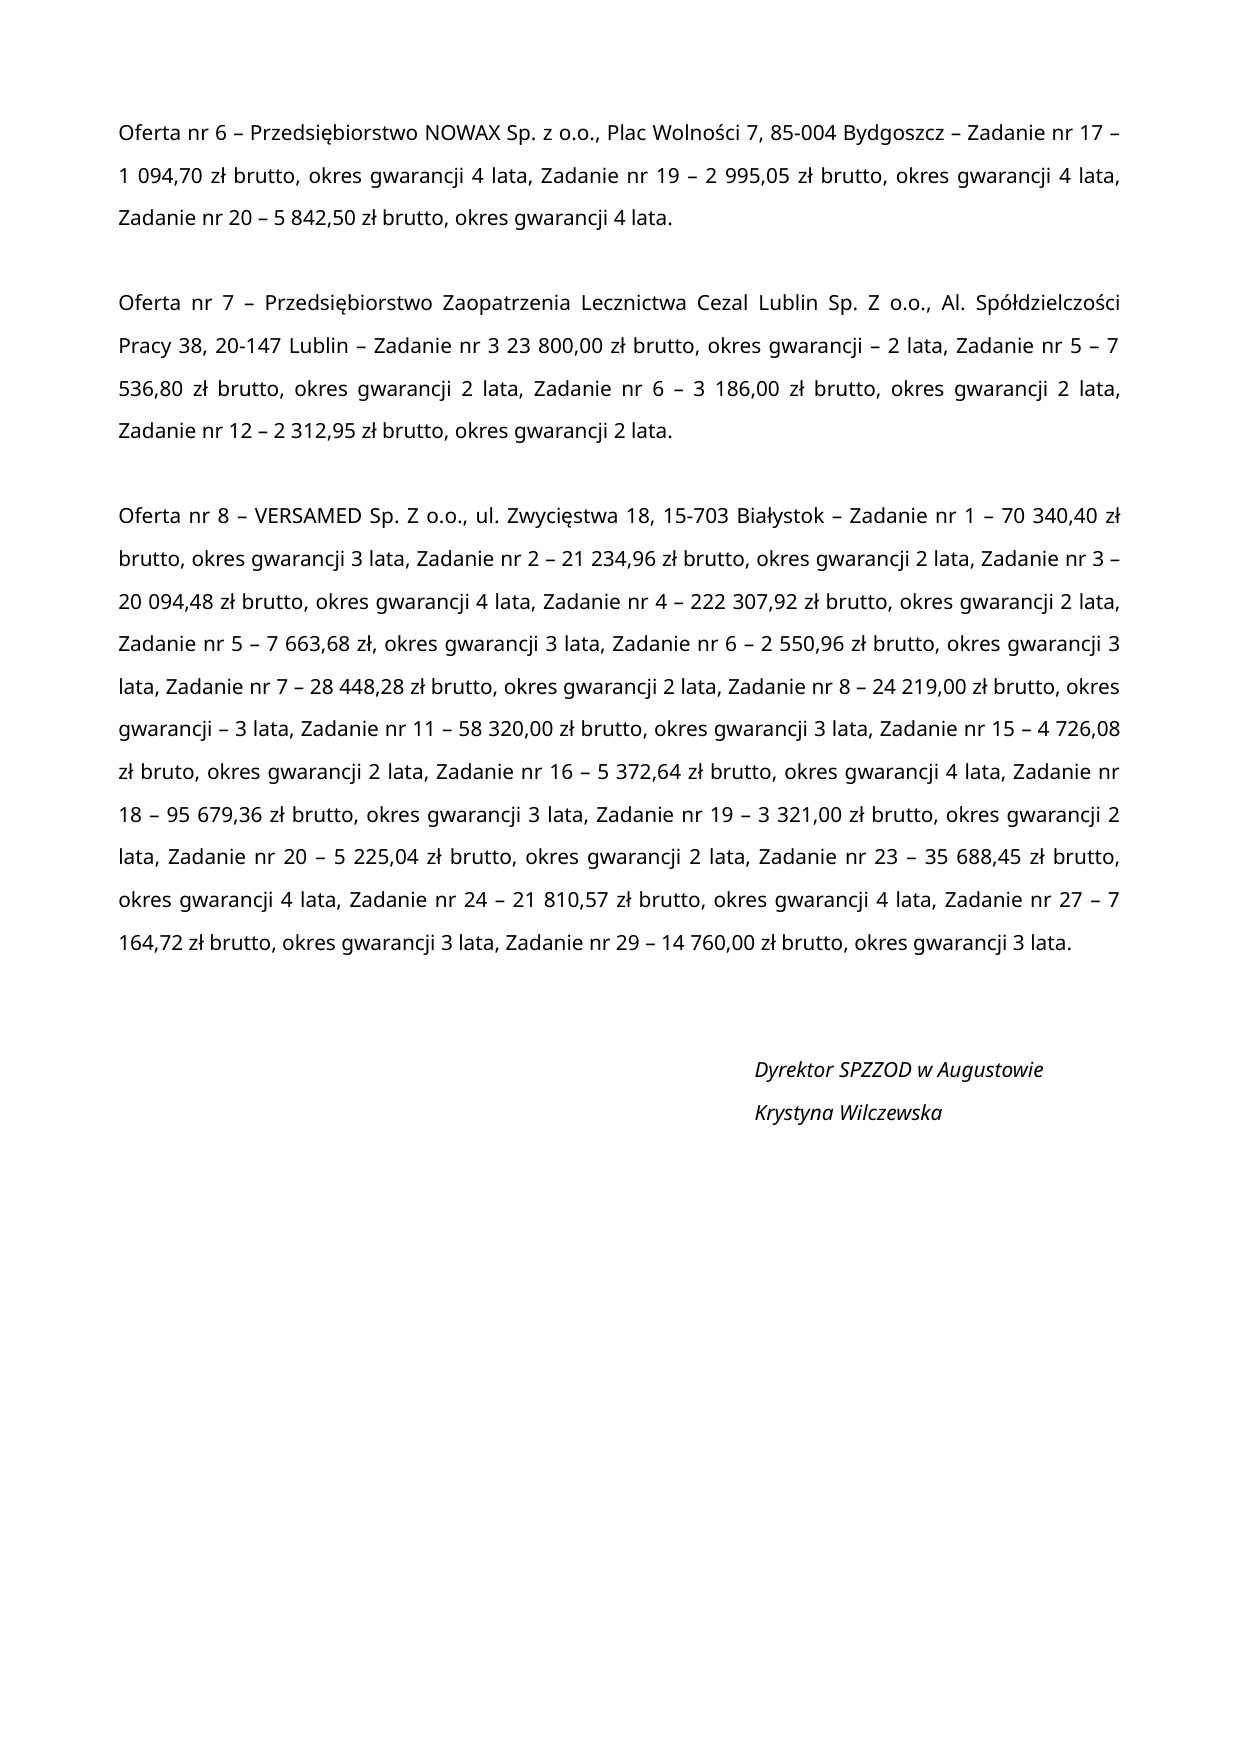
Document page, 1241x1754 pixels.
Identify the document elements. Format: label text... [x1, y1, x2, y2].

text Oferta nr 8 – VERSAMED Sp. Z o.o., ul. Zwycięstwa 18, 15-703 Białystok – Zadanie nr 1 – 70 340,40 zł brutto, okres gwarancji 3 lata, Zadanie nr 2 – 21 234,96 zł brutto, okres gwarancji 2 lata, Zadanie nr 3 – 20 094,48 zł brutto, okres gwarancji 4 lata, Zadanie nr 4 – 222 307,92 zł brutto, okres gwarancji 2 lata, Zadanie nr 5 – 7 663,68 zł, okres gwarancji 3 lata, Zadanie nr 6 – 2 550,96 zł brutto, okres gwarancji 3 lata, Zadanie nr 7 – 28 448,28 zł brutto, okres gwarancji 2 lata, Zadanie nr 8 – 24 219,00 zł brutto, okres gwarancji – 3 lata, Zadanie nr 11 – 58 320,00 zł brutto, okres gwarancji 3 lata, Zadanie nr 15 – 4 726,08 zł bruto, okres gwarancji 2 lata, Zadanie nr 16 – 5 372,64 zł brutto, okres gwarancji 4 lata, Zadanie nr 18 – 95 679,36 zł brutto, okres gwarancji 3 lata, Zadanie nr 19 – 3 321,00 zł brutto, okres gwarancji 2 lata, Zadanie nr 20 – 5 225,04 zł brutto, okres gwarancji 2 lata, Zadanie nr 23 – 35 688,45 zł brutto, okres gwarancji 4 lata, Zadanie nr 24 – 21 810,57 zł brutto, okres gwarancji 4 lata, Zadanie nr 27 – 7 164,72 zł brutto, okres gwarancji 3 lata, Zadanie nr 29 – 14 760,00 zł brutto, okres gwarancji 3 lata. [118, 502, 1122, 956]
text Oferta nr 6 – Przedsiębiorstwo NOWAX Sp. z o.o., Plac Wolności 7, 85-004 Bydgoszcz – Zadanie nr 17 – 1 094,70 zł brutto, okres gwarancji 4 lata, Zadanie nr 19 – 2 995,05 zł brutto, okres gwarancji 4 lata, Zadanie nr 20 – 5 842,50 zł brutto, okres gwarancji 4 lata. [118, 118, 1122, 232]
text Oferta nr 7 – Przedsiębiorstwo Zaopatrzenia Lecznictwa Cezal Lublin Sp. Z o.o., Al. Spółdzielczości Pracy 38, 20-147 Lublin – Zadanie nr 3 23 800,00 zł brutto, okres gwarancji – 2 lata, Zadanie nr 5 – 7 536,80 zł brutto, okres gwarancji 2 lata, Zadanie nr 6 – 3 186,00 zł brutto, okres gwarancji 2 lata, Zadanie nr 12 – 2 312,95 zł brutto, okres gwarancji 2 lata. [118, 288, 1122, 445]
text Krystyna Wilczewska [118, 1098, 1122, 1126]
text Dyrektor SPZZOD w Augustowie [118, 1055, 1122, 1084]
